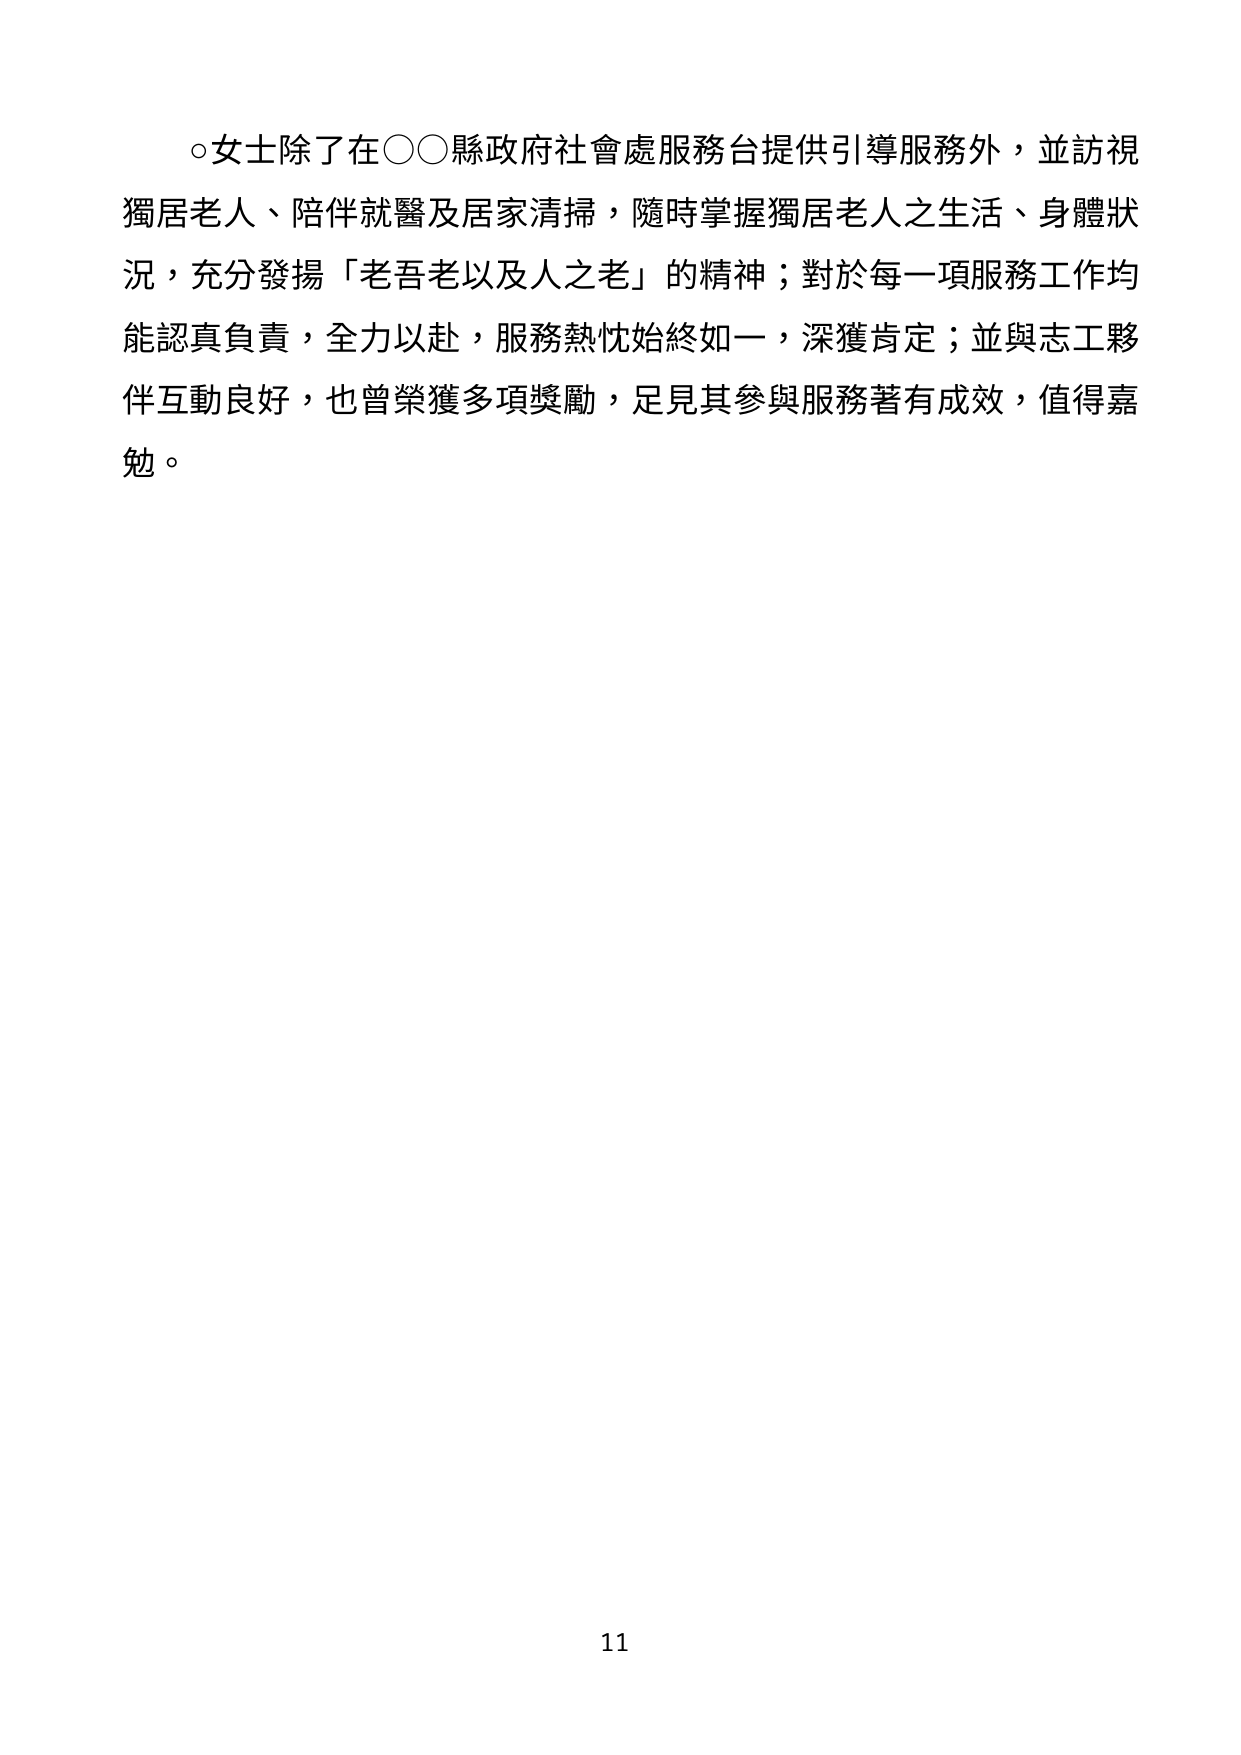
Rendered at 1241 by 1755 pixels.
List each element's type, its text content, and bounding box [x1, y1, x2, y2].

text ○女士除了在○○縣政府社會處服務台提供引導服務外，並訪視獨居老人、陪伴就醫及居家清掃，隨時掌握獨居老人之生活、身體狀況，充分發揚「老吾老以及人之老」的精神；對於每一項服務工作均能認真負責，全力以赴，服務熱忱始終如一，深獲肯定；並與志工夥伴互動良好，也曾榮獲多項獎勵，足見其參與服務著有成效，值得嘉勉。 [122, 106, 1140, 481]
